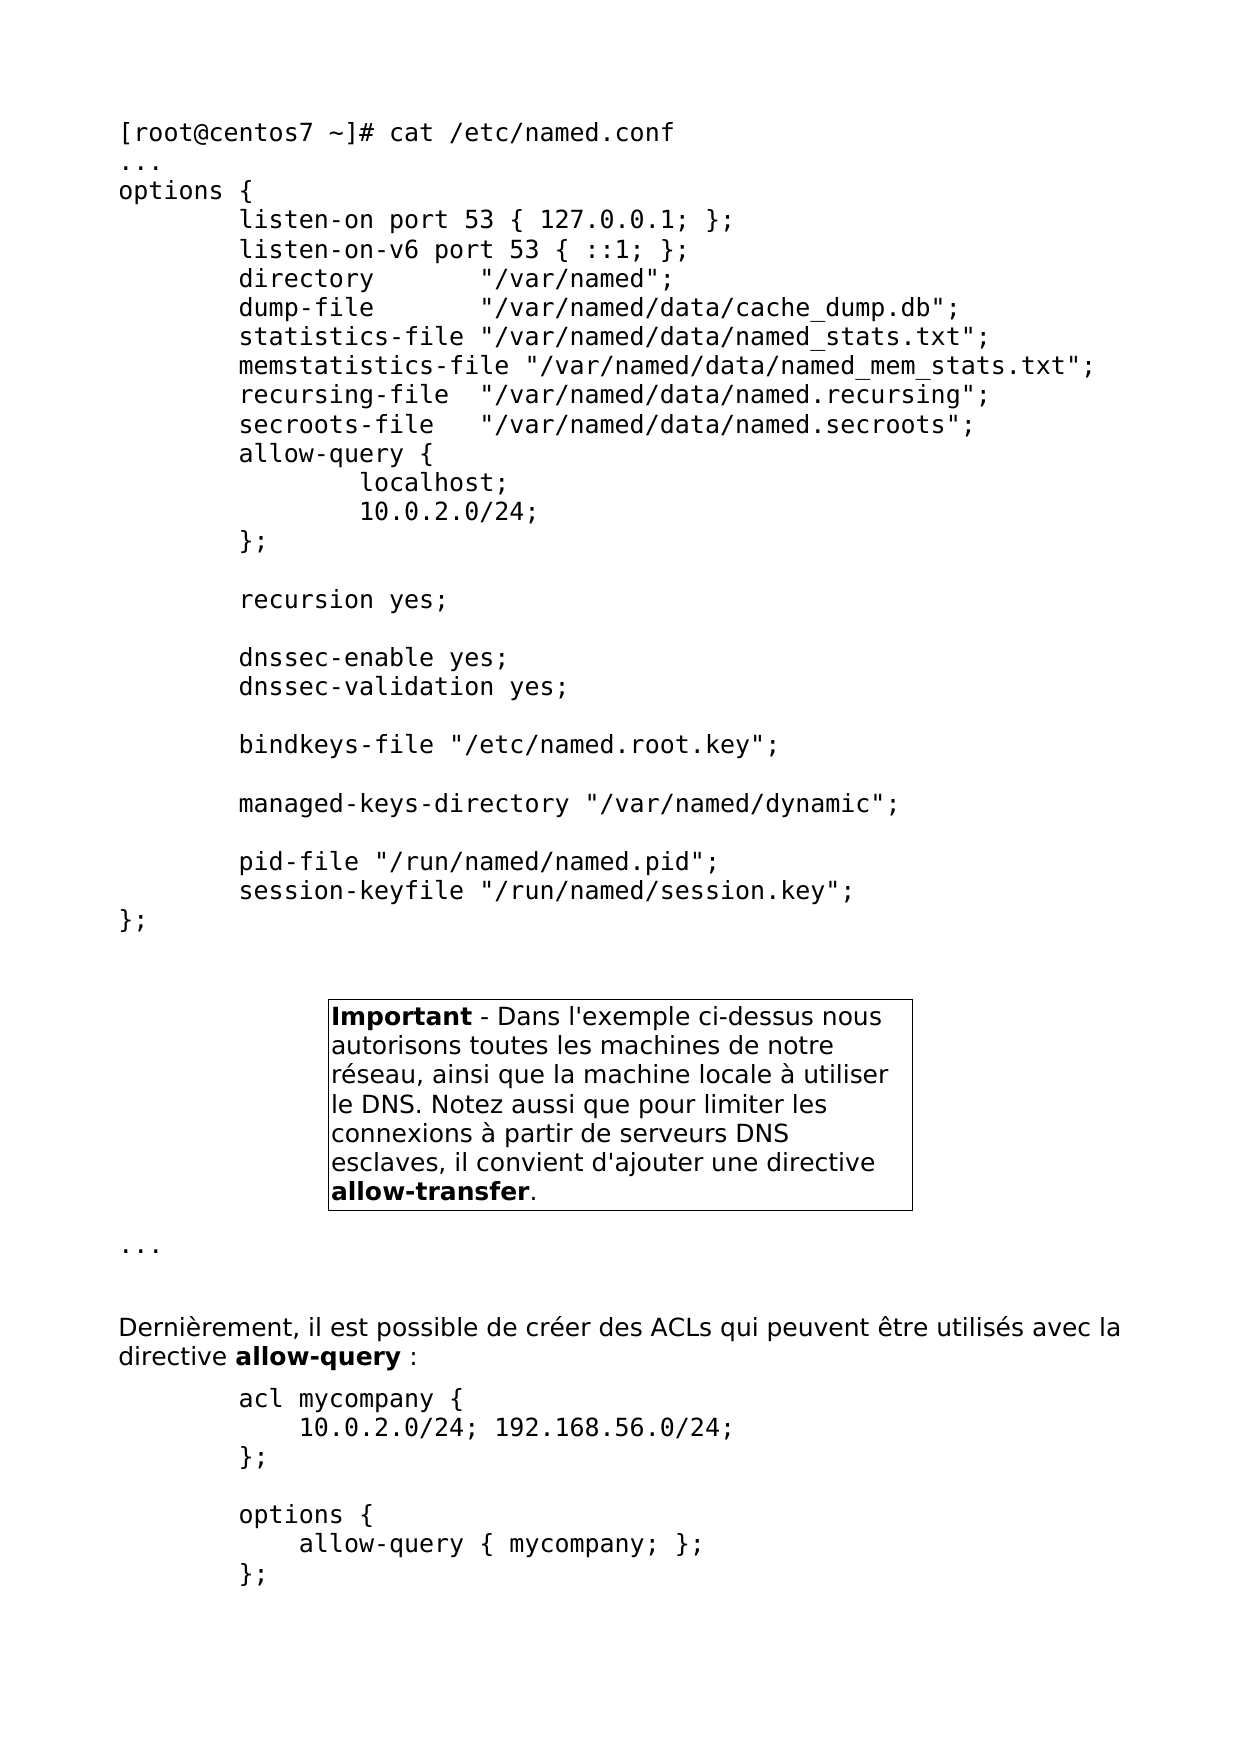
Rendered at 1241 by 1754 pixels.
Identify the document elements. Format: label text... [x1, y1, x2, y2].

text Dernièrement, il est possible de créer des ACLs qui peuvent être utilisés avec la directive allow-query : [118, 1313, 1122, 1371]
table_header Important - Dans l'exemple ci-dessus nous autorisons toutes les machines de notre réseau, ainsi que la machine locale à utiliser le DNS. Notez aussi que pour limiter les connexions à partir de serveurs DNS esclaves, il convient d'ajouter une directive allow-transfer. [329, 1000, 912, 1209]
text acl mycompany { 10.0.2.0/24; 192.168.56.0/24; }; options { allow-query { mycompany; }; }; [118, 1384, 1122, 1588]
text [root@centos7 ~]# cat /etc/named.conf ... options { listen-on port 53 { 127.0.0.1; }; listen-on-v6 port 53 { ::1; }; directory "/var/named"; dump-file "/var/named/data/cache_dump.db"; statistics-file "/var/named/data/named_stats.txt"; memstatistics-file "/var/named/data/named_mem_stats.txt"; recursing-file "/var/named/data/named.recursing"; secroots-file "/var/named/data/named.secroots"; allow-query { localhost; 10.0.2.0/24; }; recursion yes; dnssec-enable yes; dnssec-validation yes; bindkeys-file "/etc/named.root.key"; managed-keys-directory "/var/named/dynamic"; pid-file "/run/named/named.pid"; session-keyfile "/run/named/session.key"; }; ... [118, 118, 1122, 1259]
